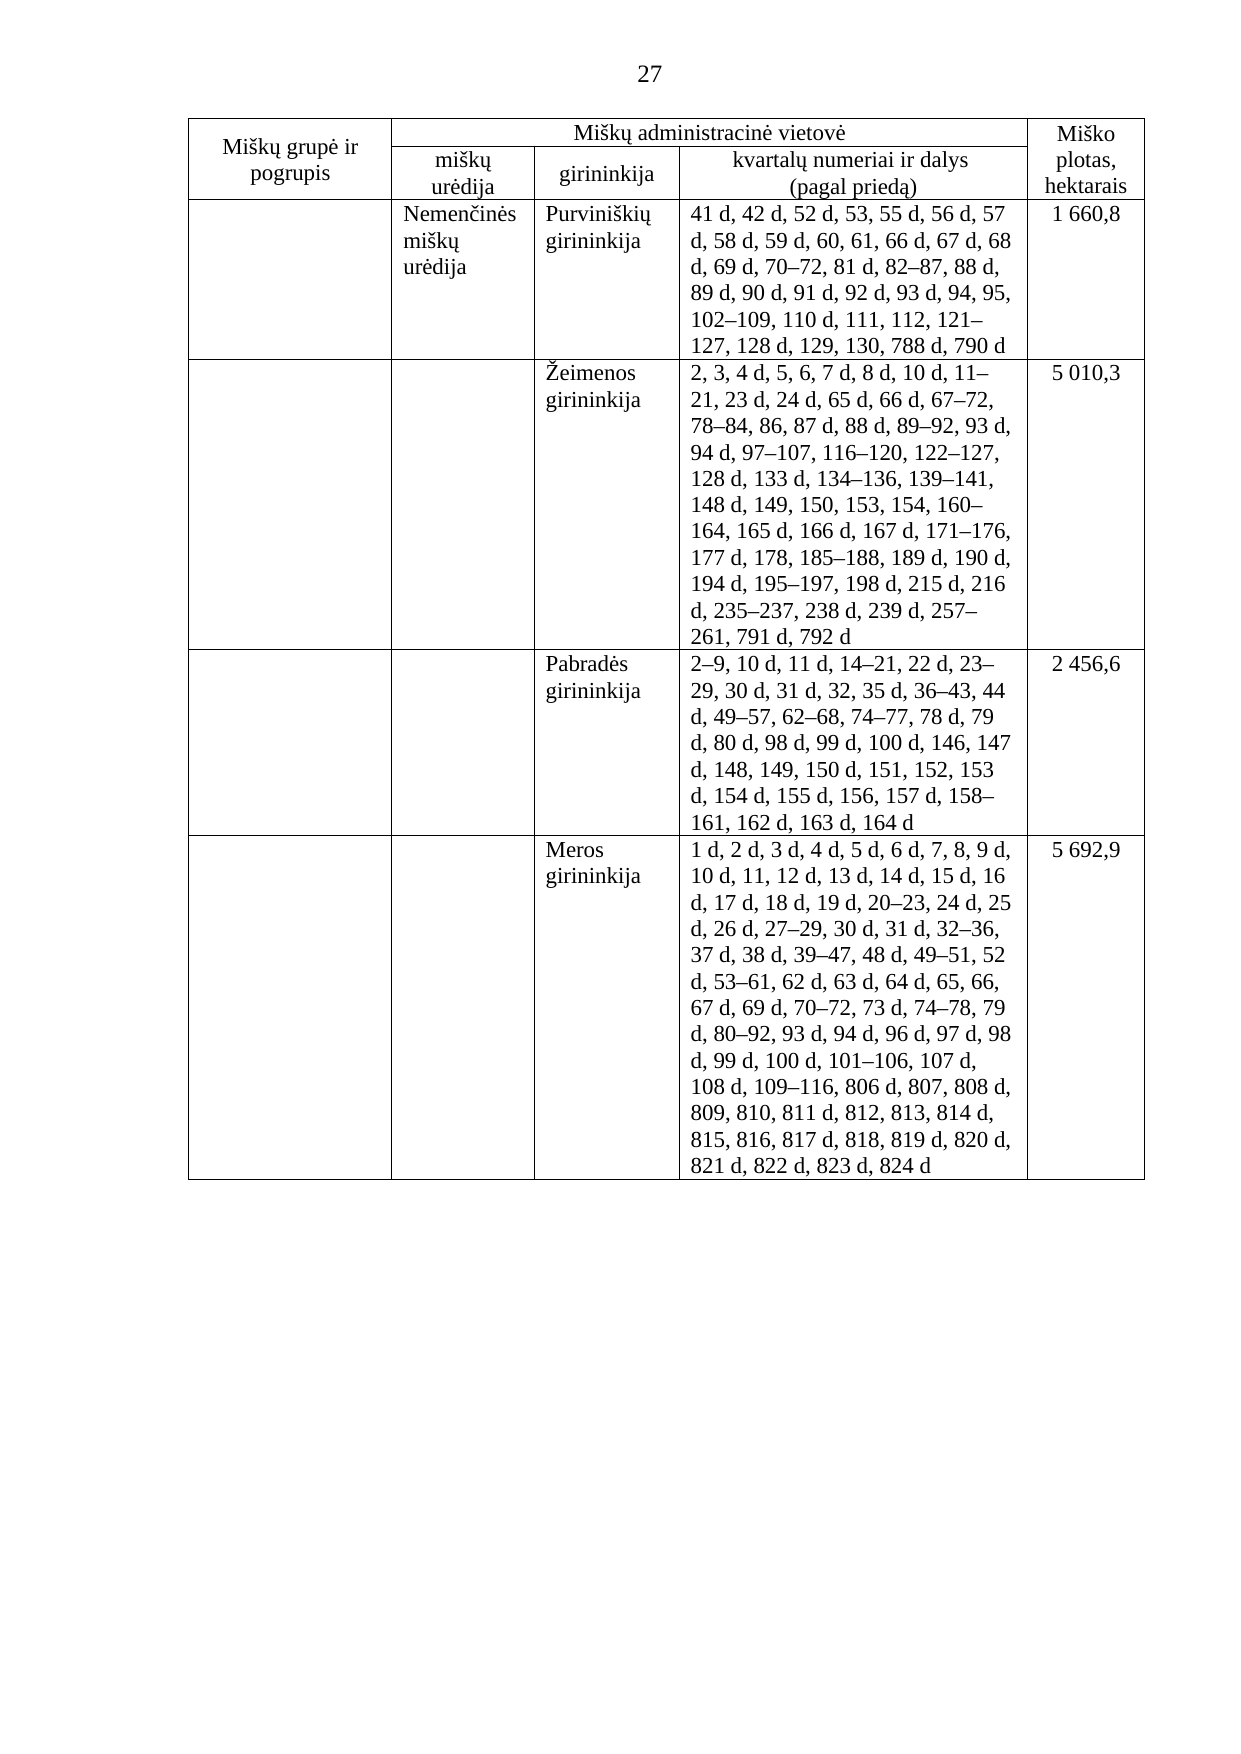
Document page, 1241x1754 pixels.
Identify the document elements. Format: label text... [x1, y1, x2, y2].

table_cell miškų urėdija [392, 147, 534, 199]
table_cell 2, 3, 4 d, 5, 6, 7 d, 8 d, 10 d, 11–21, 23 d, 24 d, 65 d, 66 d, 67–72, 78–84, 86, 87 d, 88 d, 89–92, 93 d, 94 d, 97–107, 116–120, 122–127, 128 d, 133 d, 134–136, 139–141, 148 d, 149, 150, 153, 154, 160–164, 165 d, 166 d, 167 d, 171–176, 177 d, 178, 185–188, 189 d, 190 d, 194 d, 195–197, 198 d, 215 d, 216 d, 235–237, 238 d, 239 d, 257–261, 791 d, 792 d [680, 360, 1027, 649]
table_cell girininkija [535, 147, 679, 199]
table_cell 5 010,3 [1028, 360, 1144, 649]
table_cell 41 d, 42 d, 52 d, 53, 55 d, 56 d, 57 d, 58 d, 59 d, 60, 61, 66 d, 67 d, 68 d, 69 d, 70–72, 81 d, 82–87, 88 d, 89 d, 90 d, 91 d, 92 d, 93 d, 94, 95, 102–109, 110 d, 111, 112, 121–127, 128 d, 129, 130, 788 d, 790 d [680, 200, 1027, 358]
table_cell Meros girininkija [535, 836, 679, 1178]
table_header Miško plotas, hektarais [1028, 119, 1144, 199]
table_cell 5 692,9 [1028, 836, 1144, 1178]
table_cell 2 456,6 [1028, 650, 1144, 835]
table_cell 2–9, 10 d, 11 d, 14–21, 22 d, 23–29, 30 d, 31 d, 32, 35 d, 36–43, 44 d, 49–57, 62–68, 74–77, 78 d, 79 d, 80 d, 98 d, 99 d, 100 d, 146, 147 d, 148, 149, 150 d, 151, 152, 153 d, 154 d, 155 d, 156, 157 d, 158–161, 162 d, 163 d, 164 d [680, 650, 1027, 835]
table_cell [392, 836, 534, 1178]
table_cell 1 d, 2 d, 3 d, 4 d, 5 d, 6 d, 7, 8, 9 d, 10 d, 11, 12 d, 13 d, 14 d, 15 d, 16 d, 17 d, 18 d, 19 d, 20–23, 24 d, 25 d, 26 d, 27–29, 30 d, 31 d, 32–36, 37 d, 38 d, 39–47, 48 d, 49–51, 52 d, 53–61, 62 d, 63 d, 64 d, 65, 66, 67 d, 69 d, 70–72, 73 d, 74–78, 79 d, 80–92, 93 d, 94 d, 96 d, 97 d, 98 d, 99 d, 100 d, 101–106, 107 d, 108 d, 109–116, 806 d, 807, 808 d, 809, 810, 811 d, 812, 813, 814 d, 815, 816, 817 d, 818, 819 d, 820 d, 821 d, 822 d, 823 d, 824 d [680, 836, 1027, 1178]
table_cell [189, 360, 391, 649]
table_cell Nemenčinės miškų urėdija [392, 200, 534, 358]
table_cell Purviniškių girininkija [535, 200, 679, 358]
table_cell [189, 836, 391, 1178]
table_cell kvartalų numeriai ir dalys (pagal priedą) [680, 147, 1027, 199]
table_cell [189, 200, 391, 358]
table_header Miškų administracinė vietovė [392, 119, 1027, 146]
table_cell [392, 360, 534, 649]
table_cell [392, 650, 534, 835]
table_cell 1 660,8 [1028, 200, 1144, 358]
table_cell Žeimenos girininkija [535, 360, 679, 649]
table_cell [189, 650, 391, 835]
table_header Miškų grupė ir pogrupis [189, 119, 391, 199]
table_cell Pabradės girininkija [535, 650, 679, 835]
